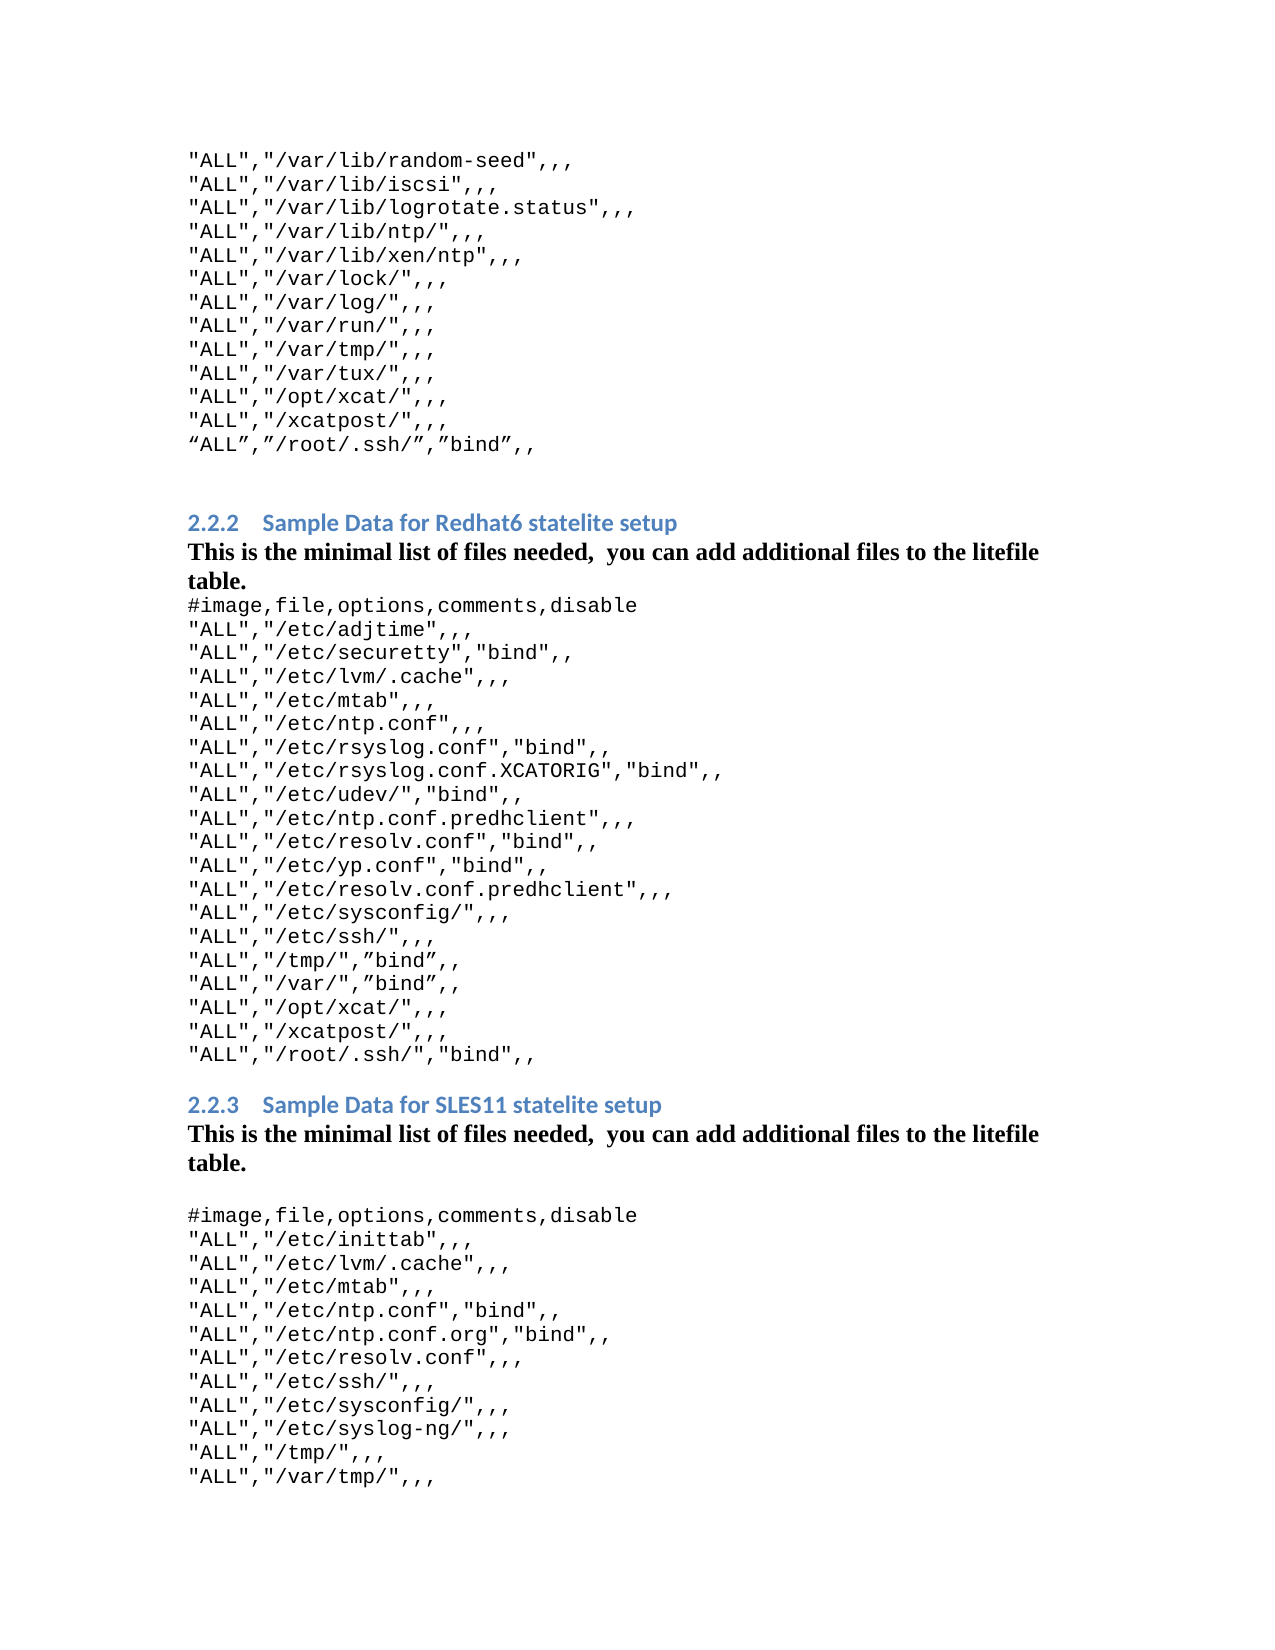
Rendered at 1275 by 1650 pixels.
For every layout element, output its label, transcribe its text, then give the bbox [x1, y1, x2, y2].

text This is the minimal list of files needed, you can add additional files to the litefile table. [187, 1119, 1087, 1177]
subtitle 2.2.3 Sample Data for SLES11 statelite setup [187, 1089, 1087, 1119]
text "ALL","/etc/ntp.conf","bind",, [187, 1300, 1087, 1324]
text "ALL","/opt/xcat/",,, [187, 386, 1087, 410]
text "ALL","/var/run/",,, [187, 316, 1087, 339]
text "ALL","/etc/securetty","bind",, [187, 642, 1087, 666]
text "ALL","/opt/xcat/",,, [187, 997, 1087, 1021]
text "ALL","/etc/ntp.conf",,, [187, 713, 1087, 737]
text "ALL","/tmp/",”bind”,, [187, 950, 1087, 973]
text "ALL","/etc/rsyslog.conf","bind",, [187, 737, 1087, 761]
text "ALL","/etc/syslog-ng/",,, [187, 1418, 1087, 1442]
text "ALL","/xcatpost/",,, [187, 410, 1087, 434]
text "ALL","/etc/adjtime",,, [187, 619, 1087, 642]
text #image,file,options,comments,disable [187, 595, 1087, 619]
text "ALL","/etc/rsyslog.conf.XCATORIG","bind",, [187, 761, 1087, 784]
text "ALL","/etc/yp.conf","bind",, [187, 855, 1087, 879]
text "ALL","/etc/ssh/",,, [187, 1371, 1087, 1395]
text "ALL","/etc/resolv.conf","bind",, [187, 831, 1087, 855]
text "ALL","/root/.ssh/","bind",, [187, 1044, 1087, 1068]
text "ALL","/var/lib/xen/ntp",,, [187, 244, 1087, 268]
text "ALL","/etc/resolv.conf",,, [187, 1347, 1087, 1371]
text "ALL","/etc/sysconfig/",,, [187, 902, 1087, 926]
text “ALL”,”/root/.ssh/”,”bind”,, [187, 434, 1087, 457]
text This is the minimal list of files needed, you can add additional files to the litefile table. [187, 537, 1087, 595]
text "ALL","/var/tmp/",,, [187, 339, 1087, 363]
text "ALL","/var/lib/ntp/",,, [187, 221, 1087, 244]
text "ALL","/var/tux/",,, [187, 363, 1087, 386]
text "ALL","/etc/resolv.conf.predhclient",,, [187, 879, 1087, 902]
text "ALL","/etc/lvm/.cache",,, [187, 1253, 1087, 1276]
text "ALL","/etc/ntp.conf.org","bind",, [187, 1324, 1087, 1347]
text "ALL","/var/lib/logrotate.status",,, [187, 197, 1087, 221]
text "ALL","/etc/mtab",,, [187, 1276, 1087, 1300]
subtitle 2.2.2 Sample Data for Redhat6 statelite setup [187, 507, 1087, 537]
text "ALL","/etc/sysconfig/",,, [187, 1395, 1087, 1418]
text "ALL","/etc/udev/","bind",, [187, 784, 1087, 808]
text "ALL","/etc/lvm/.cache",,, [187, 666, 1087, 689]
text "ALL","/etc/ntp.conf.predhclient",,, [187, 808, 1087, 831]
text "ALL","/etc/ssh/",,, [187, 926, 1087, 950]
text "ALL","/var/tmp/",,, [187, 1466, 1087, 1489]
text "ALL","/var/",”bind”,, [187, 973, 1087, 997]
text #image,file,options,comments,disable [187, 1206, 1087, 1229]
text "ALL","/var/log/",,, [187, 292, 1087, 316]
text "ALL","/var/lock/",,, [187, 268, 1087, 292]
text "ALL","/etc/mtab",,, [187, 689, 1087, 713]
text "ALL","/var/lib/iscsi",,, [187, 174, 1087, 197]
text "ALL","/xcatpost/",,, [187, 1021, 1087, 1044]
text "ALL","/etc/inittab",,, [187, 1229, 1087, 1253]
text "ALL","/var/lib/random-seed",,, [187, 150, 1087, 174]
text "ALL","/tmp/",,, [187, 1442, 1087, 1466]
